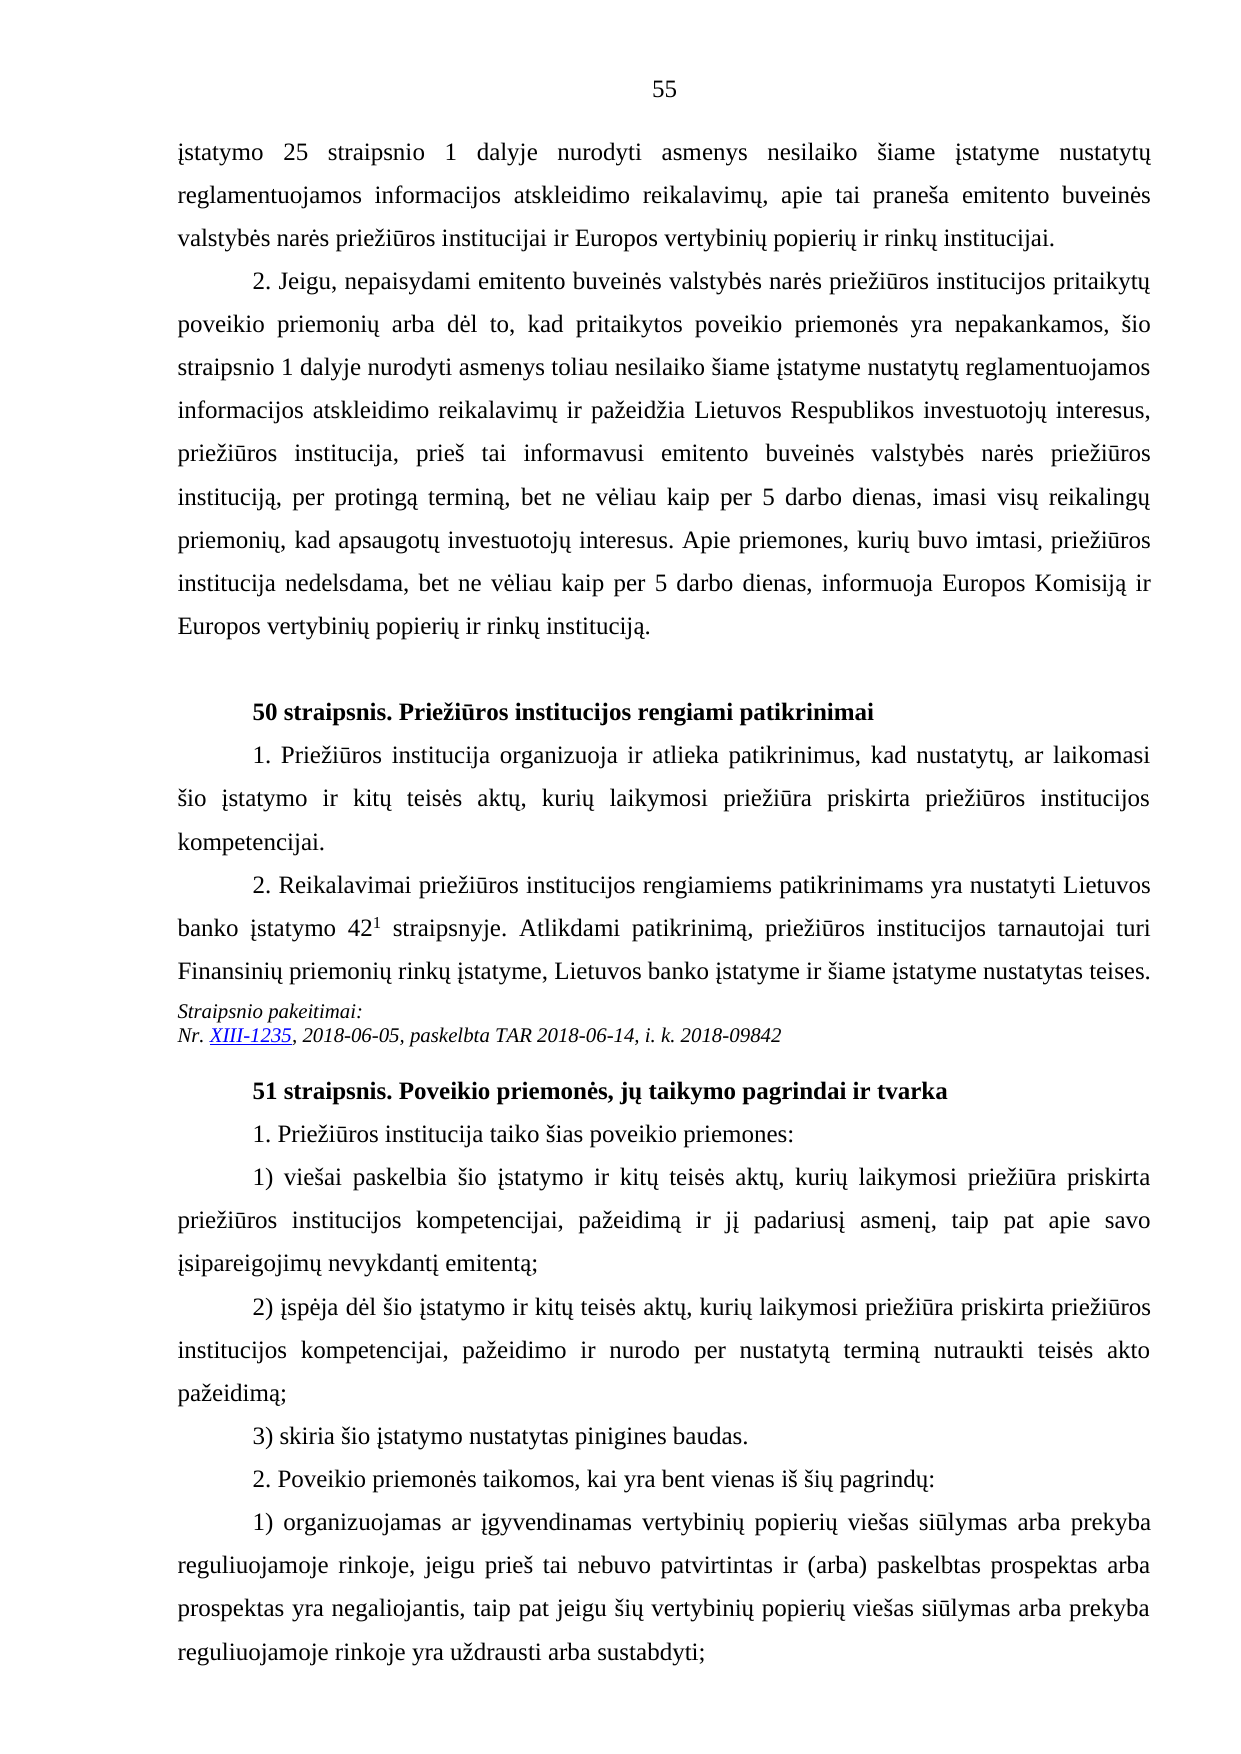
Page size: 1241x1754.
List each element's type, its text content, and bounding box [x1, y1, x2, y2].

text 3) skiria šio įstatymo nustatytas pinigines baudas. [177, 1421, 1152, 1450]
text Straipsnio pakeitimai: [177, 999, 1152, 1023]
text Nr. XIII-1235, 2018-06-05, paskelbta TAR 2018-06-14, i. k. 2018-09842 [177, 1023, 1152, 1047]
text 2) įspėja dėl šio įstatymo ir kitų teisės aktų, kurių laikymosi priežiūra priskirta priežiūros institucijos kompetencijai, pažeidimo ir nurodo per nustatytą terminą nutraukti teisės akto pažeidimą; [177, 1292, 1152, 1407]
text 50 straipsnis. Priežiūros institucijos rengiami patikrinimai [177, 697, 1152, 726]
text 2. Poveikio priemonės taikomos, kai yra bent vienas iš šių pagrindų: [177, 1464, 1152, 1493]
text 1) organizuojamas ar įgyvendinamas vertybinių popierių viešas siūlymas arba prekyba reguliuojamoje rinkoje, jeigu prieš tai nebuvo patvirtintas ir (arba) paskelbtas prospektas arba prospektas yra negaliojantis, taip pat jeigu šių vertybinių popierių viešas siūlymas arba prekyba reguliuojamoje rinkoje yra uždrausti arba sustabdyti; [177, 1507, 1152, 1665]
text 51 straipsnis. Poveikio priemonės, jų taikymo pagrindai ir tvarka [177, 1076, 1152, 1105]
text 1. Priežiūros institucija organizuoja ir atlieka patikrinimus, kad nustatytų, ar laikomasi šio įstatymo ir kitų teisės aktų, kurių laikymosi priežiūra priskirta priežiūros institucijos kompetencijai. [177, 740, 1152, 855]
text 1. Priežiūros institucija taiko šias poveikio priemones: [177, 1119, 1152, 1148]
text 1) viešai paskelbia šio įstatymo ir kitų teisės aktų, kurių laikymosi priežiūra priskirta priežiūros institucijos kompetencijai, pažeidimą ir jį padariusį asmenį, taip pat apie savo įsipareigojimų nevykdantį emitentą; [177, 1162, 1152, 1277]
text įstatymo 25 straipsnio 1 dalyje nurodyti asmenys nesilaiko šiame įstatyme nustatytų reglamentuojamos informacijos atskleidimo reikalavimų, apie tai praneša emitento buveinės valstybės narės priežiūros institucijai ir Europos vertybinių popierių ir rinkų institucijai. [177, 137, 1152, 252]
text 2. Reikalavimai priežiūros institucijos rengiamiems patikrinimams yra nustatyti Lietuvos banko įstatymo 421 straipsnyje. Atlikdami patikrinimą, priežiūros institucijos tarnautojai turi Finansinių priemonių rinkų įstatyme, Lietuvos banko įstatyme ir šiame įstatyme nustatytas teises. [177, 870, 1152, 985]
text 2. Jeigu, nepaisydami emitento buveinės valstybės narės priežiūros institucijos pritaikytų poveikio priemonių arba dėl to, kad pritaikytos poveikio priemonės yra nepakankamos, šio straipsnio 1 dalyje nurodyti asmenys toliau nesilaiko šiame įstatyme nustatytų reglamentuojamos informacijos atskleidimo reikalavimų ir pažeidžia Lietuvos Respublikos investuotojų interesus, priežiūros institucija, prieš tai informavusi emitento buveinės valstybės narės priežiūros instituciją, per protingą terminą, bet ne vėliau kaip per 5 darbo dienas, imasi visų reikalingų priemonių, kad apsaugotų investuotojų interesus. Apie priemones, kurių buvo imtasi, priežiūros institucija nedelsdama, bet ne vėliau kaip per 5 darbo dienas, informuoja Europos Komisiją ir Europos vertybinių popierių ir rinkų instituciją. [177, 266, 1152, 640]
